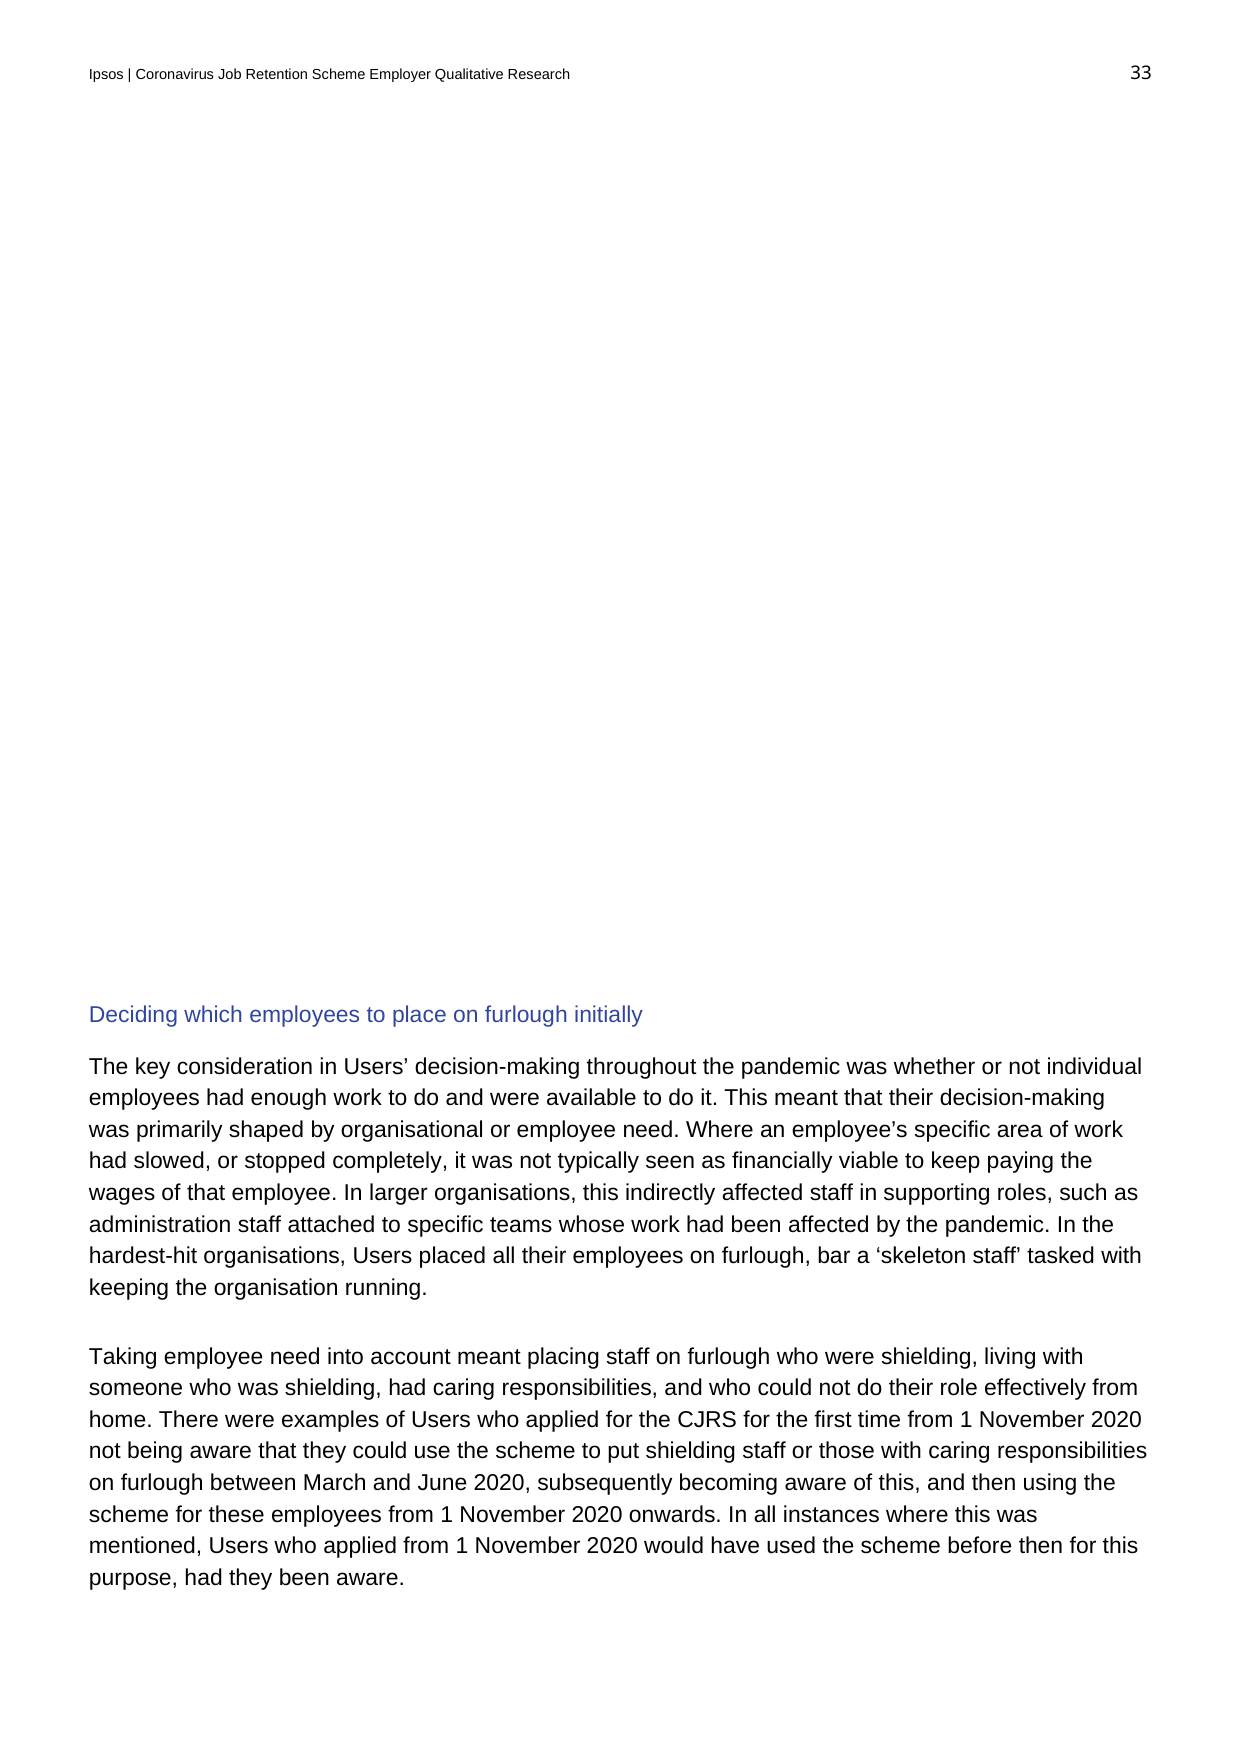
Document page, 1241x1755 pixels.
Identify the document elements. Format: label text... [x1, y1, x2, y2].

subtitle The change in government contributions acted as a prompt for some Users to consider whether it remained financially viable to keep staff on furlough or whether they would need to consider redundancies. [156, 605, 1122, 687]
subtitle Users were generally unaware that staff could undertake training whilst on furlough. [156, 880, 1122, 907]
list Taking employee need into account meant placing staff on furlough who were shielding, living with someone who was shielding, had caring responsibilities, and who could not do their role effectively from home. There were examples of Users who applied for the CJRS for the first time from 1 November 2020 not being aware that they could use the scheme to put shielding staff or those with caring responsibilities on furlough between March and June 2020, subsequently becoming aware of this, and then using the scheme for these employees from 1 November 2020 onwards. In all instances where this was mentioned, Users who applied from 1 November 2020 would have used the scheme before then for this purpose, had they been aware. [89, 1343, 1152, 1590]
subtitle Deciding which employees to place on furlough initially [89, 1001, 1152, 1028]
subtitle Users were very positive about flexible furlough as they felt it better supported them to manage staff resources, workload, and to respond to the changing nature of the pandemic. [156, 524, 1122, 578]
subtitle Key Findings [118, 142, 1122, 171]
subtitle Users considered both organisational need and employee need when deciding who to put on furlough initially, and deciding which staff to bring back, at what point, and whether they returned to work full or part-time. [156, 277, 1122, 359]
subtitle Users’ decision-making in relation to furlough was shaped by whether or not employees had work to do, and whether they were able to do it. [156, 196, 1122, 250]
subtitle Where Users could not choose between staff with equal skillsets, they considered personal preferences. This meant considering whether employees would prefer to work or be put on furlough, and also the Users’ own preferences (for example, considering the value of the employees to the organisation). [156, 386, 1122, 497]
list The key consideration in Users’ decision-making throughout the pandemic was whether or not individual employees had enough work to do and were available to do it. This meant that their decision-making was primarily shaped by organisational or employee need. Where an employee’s specific area of work had slowed, or stopped completely, it was not typically seen as financially viable to keep paying the wages of that employee. In larger organisations, this indirectly affected staff in supporting roles, such as administration staff attached to specific teams whose work had been affected by the pandemic. In the hardest-hit organisations, Users placed all their employees on furlough, bar a ‘skeleton staff’ tasked with keeping the organisation running. [89, 1053, 1152, 1300]
subtitle Users had the option of topping-up the wages of staff on furlough to 100%, though some were not aware they could do this. For those who were aware, the decision to top-up was determined by a mix of organisational factors (whether they could afford to, feeling it would help them retain valued staff), and moral factors (feeling like it was the right thing to do, or how fair topping-up was on the staff who worked throughout the pandemic). [156, 714, 1122, 853]
